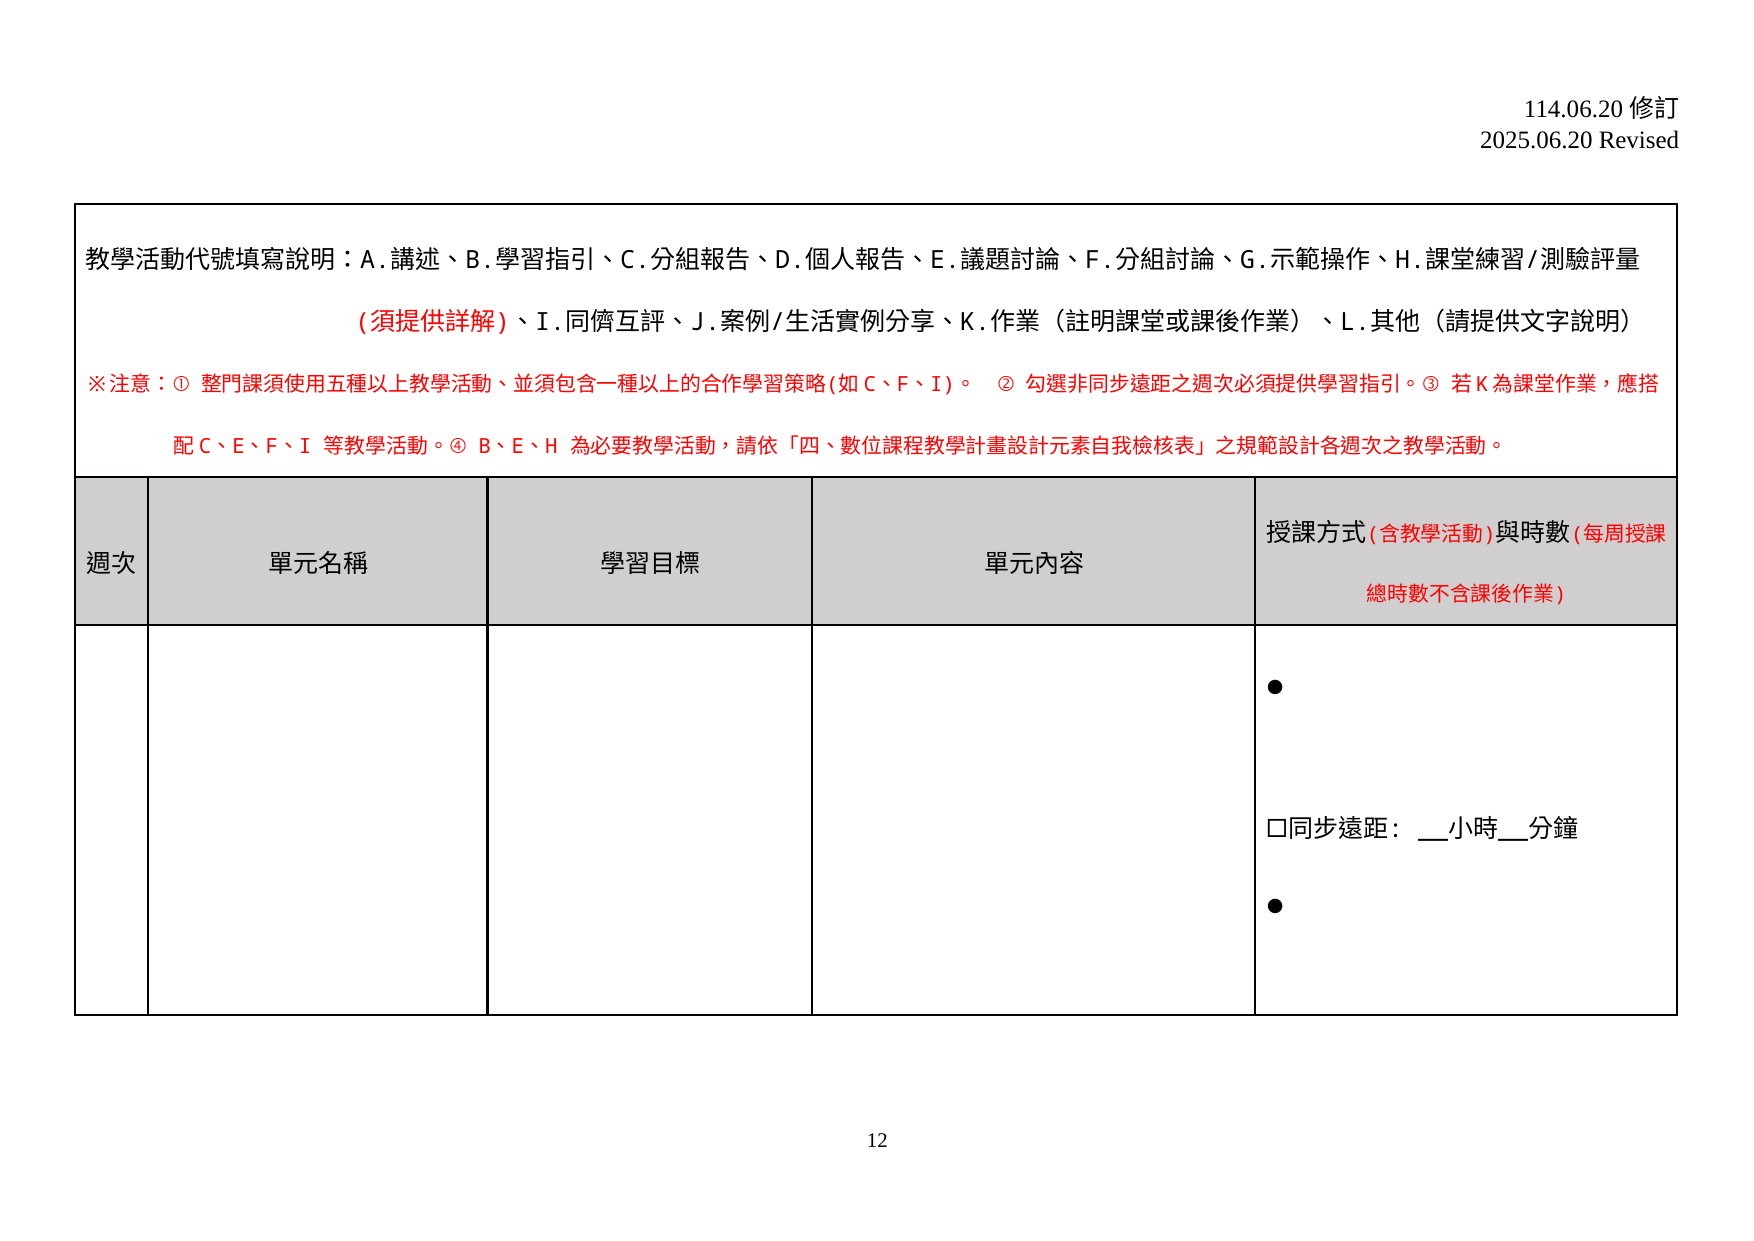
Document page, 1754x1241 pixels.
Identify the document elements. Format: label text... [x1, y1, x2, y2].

table_cell [1678, 624, 1754, 1014]
table_cell [1678, 476, 1754, 624]
table_cell 單元內容 [813, 478, 1254, 624]
table_cell 週次 [76, 478, 147, 624]
table_cell 非同步遠距: __小時__分鐘 同步遠距: __小時__分鐘 面授: __小時__分鐘 [1256, 626, 1676, 1014]
table_cell [813, 626, 1254, 1014]
table_cell 授課方式(含教學活動)與時數(每周授課總時數不含課後作業) [1256, 478, 1676, 624]
table_cell [149, 626, 486, 1014]
table_cell [76, 626, 147, 1014]
table_cell 單元名稱 [149, 478, 486, 624]
table_cell [489, 626, 811, 1014]
table_header [1678, 203, 1754, 476]
table_cell 學習目標 [489, 478, 811, 624]
table_header 教學活動代號填寫說明：A.講述、B.學習指引、C.分組報告、D.個人報告、E.議題討論、F.分組討論、G.示範操作、H.課堂練習/測驗評量(須提供詳解)、I.同儕互評、J.案例/生活實例分享、K.作業（註明課堂或課後作業）、L.其他（請提供文字說明） ※注意： 整門課須使用五種以上教學活動、並須包含一種以上的合作學習策略(如C、F、I)。  勾選非同步遠距之週次必須提供學習指引。 若K為課堂作業，應搭配C、E、F、I 等教學活動。 B、E、H 為必要教學活動，請依「四、數位課程教學計畫設計元素自我檢核表」之規範設計各週次之教學活動。 [76, 205, 1676, 476]
